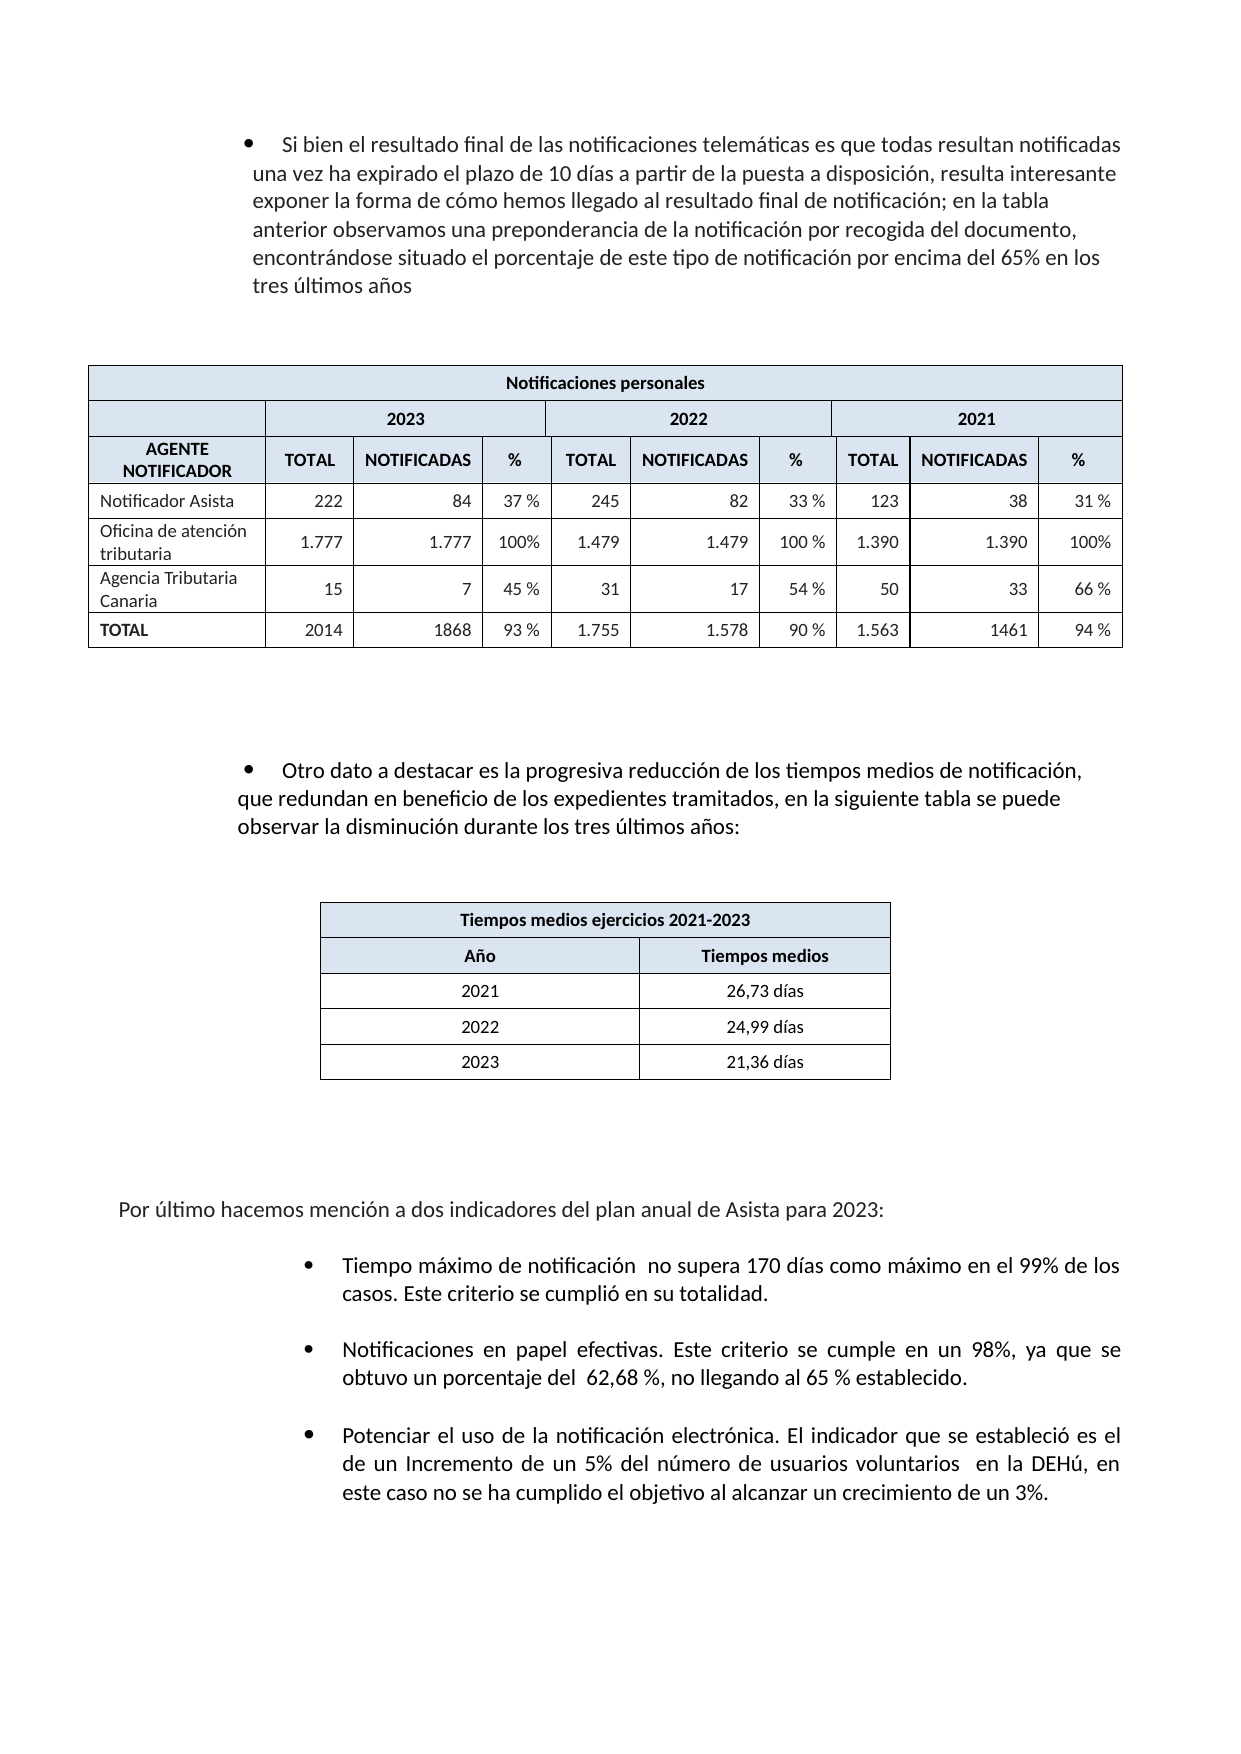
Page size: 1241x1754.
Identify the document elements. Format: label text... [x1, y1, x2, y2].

table_cell 50 [837, 566, 909, 612]
table_cell 1.578 [631, 613, 759, 647]
table_cell 2014 [266, 613, 353, 647]
table_cell 100% [483, 519, 551, 565]
table_cell NOTIFICADAS [911, 437, 1038, 482]
table_cell Tiempos medios [640, 938, 890, 973]
table_header Tiempos medios ejercicios 2021-2023 [321, 903, 890, 937]
list Notificaciones en papel efectivas. Este criterio se cumple en un 98%, ya que se obtuvo un porcentaje del 62,68 %, no llegando al 65 % establecido. [304, 1335, 1122, 1391]
table_cell 26,73 días [640, 974, 890, 1008]
table_header Notificaciones personales [89, 366, 1122, 400]
table_cell 24,99 días [640, 1009, 890, 1043]
table_cell NOTIFICADAS [631, 437, 759, 482]
table_cell 1.755 [552, 613, 630, 647]
table_cell 38 [911, 484, 1038, 518]
list Tiempo máximo de notificación no supera 170 días como máximo en el 99% de los casos. Este criterio se cumplió en su totalidad. [304, 1251, 1122, 1307]
list Potenciar el uso de la notificación electrónica. El indicador que se estableció es el de un Incremento de un 5% del número de usuarios voluntarios en la DEHú, en este caso no se ha cumplido el objetivo al alcanzar un crecimiento de un 3%. [304, 1422, 1122, 1506]
list Si bien el resultado final de las notificaciones telemáticas es que todas resultan notificadas una vez ha expirado el plazo de 10 días a partir de la puesta a disposición, resulta interesante exponer la forma de cómo hemos llegado al resultado final de notificación; en la tabla anterior observamos una preponderancia de la notificación por recogida del documento, encontrándose situado el porcentaje de este tipo de notificación por encima del 65% en los tres últimos años [215, 131, 1122, 299]
table_cell 15 [266, 566, 353, 612]
table_cell TOTAL [837, 437, 909, 482]
table_cell 1.390 [837, 519, 909, 565]
table_cell 1.479 [552, 519, 630, 565]
table_cell 93 % [483, 613, 551, 647]
table_cell 2022 [546, 401, 831, 436]
list Otro dato a destacar es la progresiva reducción de los tiempos medios de notificación, que redundan en beneficio de los expedientes tramitados, en la siguiente tabla se puede observar la disminución durante los tres últimos años: [200, 756, 1122, 840]
table_cell 66 % [1039, 566, 1122, 612]
table_cell 1.390 [911, 519, 1038, 565]
table_cell 1.777 [354, 519, 482, 565]
table_cell 45 % [483, 566, 551, 612]
table_cell Oficina de atención tributaria [89, 519, 265, 565]
table_cell [89, 401, 265, 436]
table_cell Notificador Asista [89, 484, 265, 518]
table_cell Año [321, 938, 639, 973]
table_cell 100% [1039, 519, 1122, 565]
table_cell 7 [354, 566, 482, 612]
table_cell 33 % [760, 484, 836, 518]
table_cell 82 [631, 484, 759, 518]
text Por último hacemos mención a dos indicadores del plan anual de Asista para 2023: [89, 1195, 1122, 1223]
table_cell 222 [266, 484, 353, 518]
table_cell 21,36 días [640, 1045, 890, 1079]
table_cell NOTIFICADAS [354, 437, 482, 482]
table_cell 2022 [321, 1009, 639, 1043]
table_cell TOTAL [89, 613, 265, 647]
table_cell 31 [552, 566, 630, 612]
table_cell 2021 [832, 401, 1122, 436]
table_cell 90 % [760, 613, 836, 647]
table_cell 17 [631, 566, 759, 612]
table_cell % [760, 437, 836, 482]
table_cell 84 [354, 484, 482, 518]
table_cell Agencia Tributaria Canaria [89, 566, 265, 612]
table_cell 1461 [911, 613, 1038, 647]
table_cell 2023 [266, 401, 545, 436]
table_cell 1.563 [837, 613, 909, 647]
table_cell TOTAL [552, 437, 630, 482]
table_cell 1.777 [266, 519, 353, 565]
table_cell 2023 [321, 1045, 639, 1079]
table_cell 33 [911, 566, 1038, 612]
table_cell TOTAL [266, 437, 353, 482]
table_cell AGENTE NOTIFICADOR [89, 437, 265, 482]
table_cell 31 % [1039, 484, 1122, 518]
table_cell 37 % [483, 484, 551, 518]
table_cell 2021 [321, 974, 639, 1008]
table_cell 1.479 [631, 519, 759, 565]
table_cell % [1039, 437, 1122, 482]
table_cell 1868 [354, 613, 482, 647]
table_cell % [483, 437, 551, 482]
table_cell 94 % [1039, 613, 1122, 647]
table_cell 100 % [760, 519, 836, 565]
table_cell 123 [837, 484, 909, 518]
table_cell 54 % [760, 566, 836, 612]
table_cell 245 [552, 484, 630, 518]
